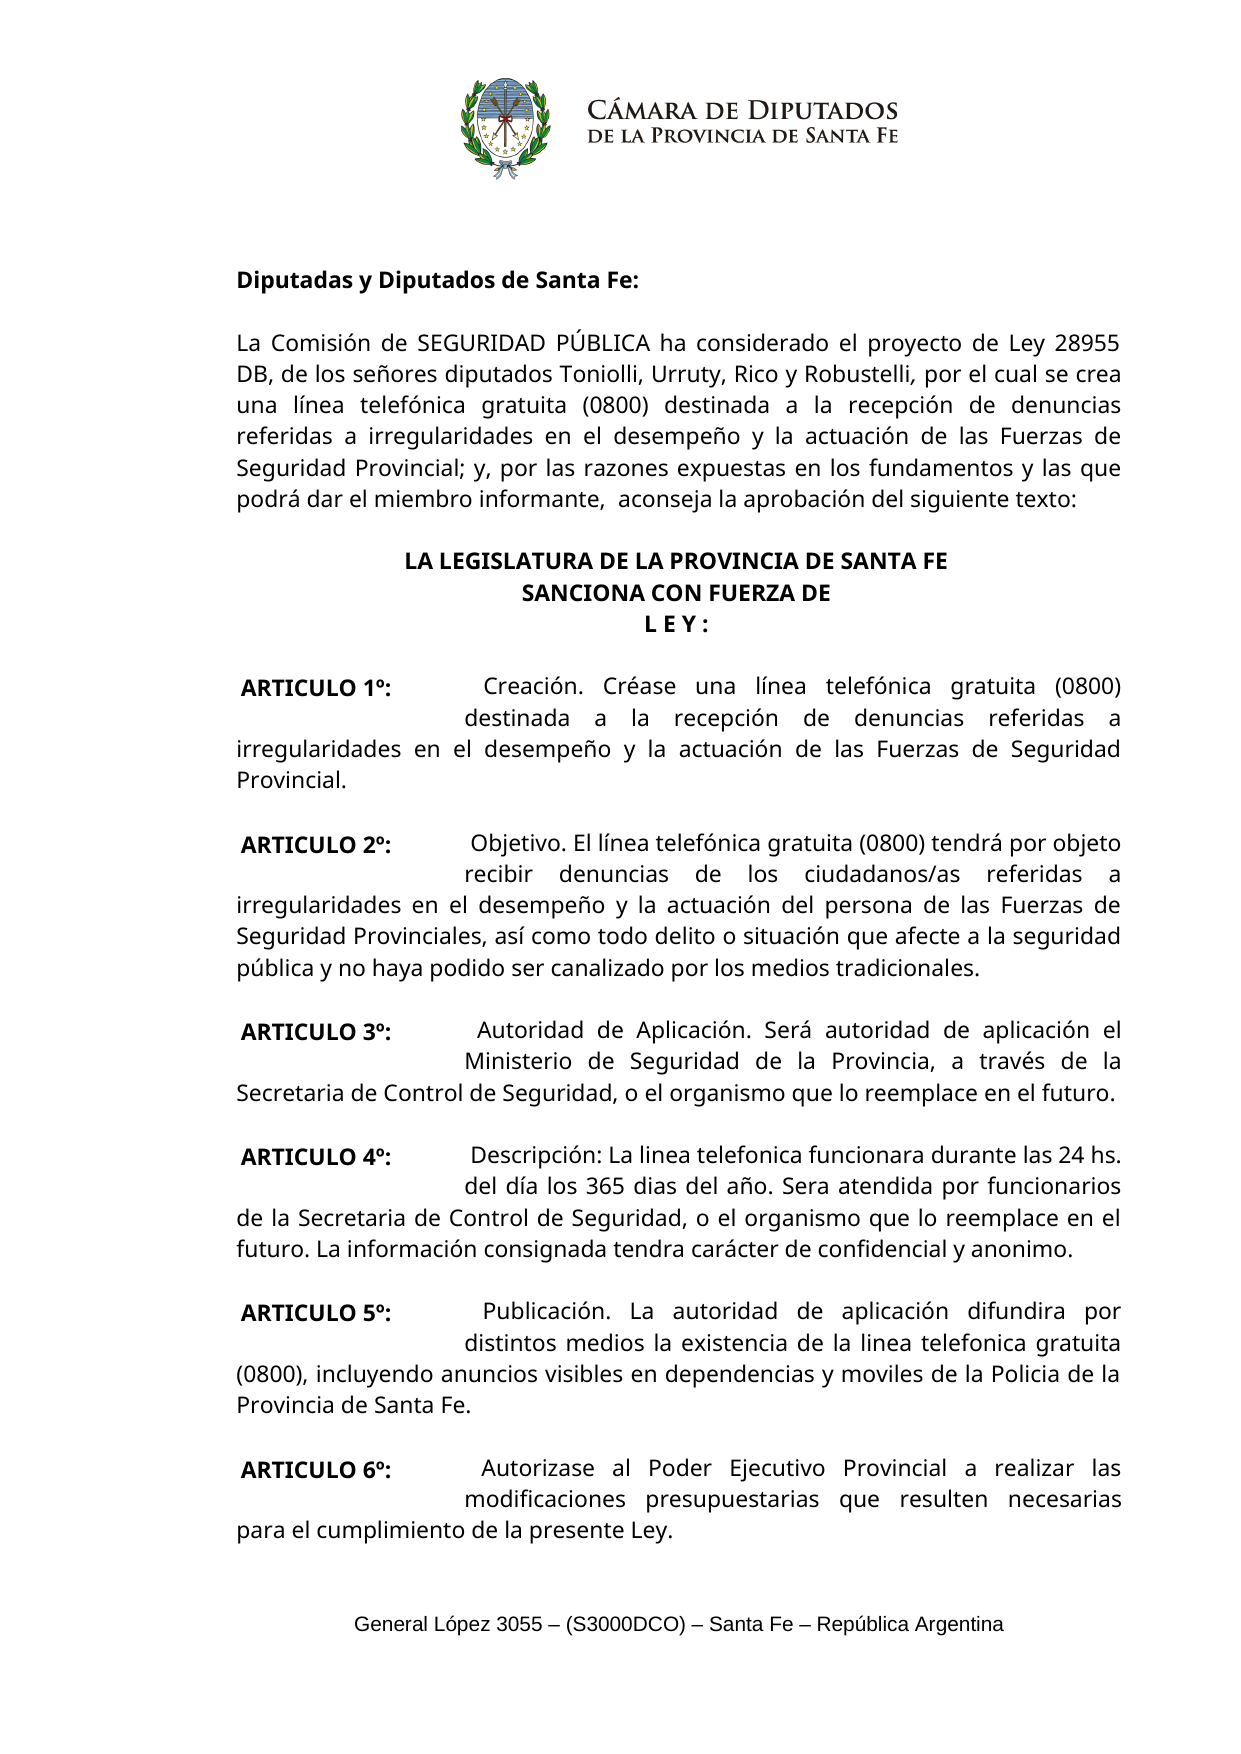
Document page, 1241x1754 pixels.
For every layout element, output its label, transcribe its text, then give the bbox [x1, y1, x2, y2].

text LA LEGISLATURA DE LA PROVINCIA DE SANTA FE [236, 545, 1122, 577]
text Creación. Créase una línea telefónica gratuita (0800) destinada a la recepción de denuncias referidas a irregularidades en el desempeño y la actuación de las Fuerzas de Seguridad Provincial. [236, 670, 1122, 795]
picture [461, 78, 898, 180]
text Diputadas y Diputados de Santa Fe: [236, 264, 1122, 295]
text SANCIONA CON FUERZA DE [236, 577, 1122, 608]
text ARTICULO 4º: [241, 1141, 449, 1172]
text Objetivo. El línea telefónica gratuita (0800) tendrá por objeto recibir denuncias de los ciudadanos/as referidas a irregularidades en el desempeño y la actuación del persona de las Fuerzas de Seguridad Provinciales, así como todo delito o situación que afecte a la seguridad pública y no haya podido ser canalizado por los medios tradicionales. [236, 827, 1122, 983]
text Autorizase al Poder Ejecutivo Provincial a realizar las modificaciones presupuestarias que resulten necesarias para el cumplimiento de la presente Ley. [236, 1452, 1122, 1545]
text ARTICULO 2º: [241, 828, 449, 860]
text La Comisión de SEGURIDAD PÚBLICA ha considerado el proyecto de Ley 28955 DB, de los señores diputados Toniolli, Urruty, Rico y Robustelli, por el cual se crea una línea telefónica gratuita (0800) destinada a la recepción de denuncias referidas a irregularidades en el desempeño y la actuación de las Fuerzas de Seguridad Provincial; y, por las razones expuestas en los fundamentos y las que podrá dar el miembro informante, aconseja la aprobación del siguiente texto: [236, 327, 1122, 514]
text ARTICULO 6º: [241, 1453, 449, 1485]
text ARTICULO 1º: [241, 672, 449, 703]
text Descripción: La linea telefonica funcionara durante las 24 hs. del día los 365 dias del año. Sera atendida por funcionarios de la Secretaria de Control de Seguridad, o el organismo que lo reemplace en el futuro. La información consignada tendra carácter de confidencial y anonimo. [236, 1139, 1122, 1264]
text ARTICULO 5º: [241, 1297, 449, 1328]
text Autoridad de Aplicación. Será autoridad de aplicación el Ministerio de Seguridad de la Provincia, a través de la Secretaria de Control de Seguridad, o el organismo que lo reemplace en el futuro. [236, 1014, 1122, 1108]
text L E Y : [236, 608, 1122, 639]
text ARTICULO 3º: [241, 1016, 449, 1047]
text Publicación. La autoridad de aplicación difundira por distintos medios la existencia de la linea telefonica gratuita (0800), incluyendo anuncios visibles en dependencias y moviles de la Policia de la Provincia de Santa Fe. [236, 1295, 1122, 1420]
